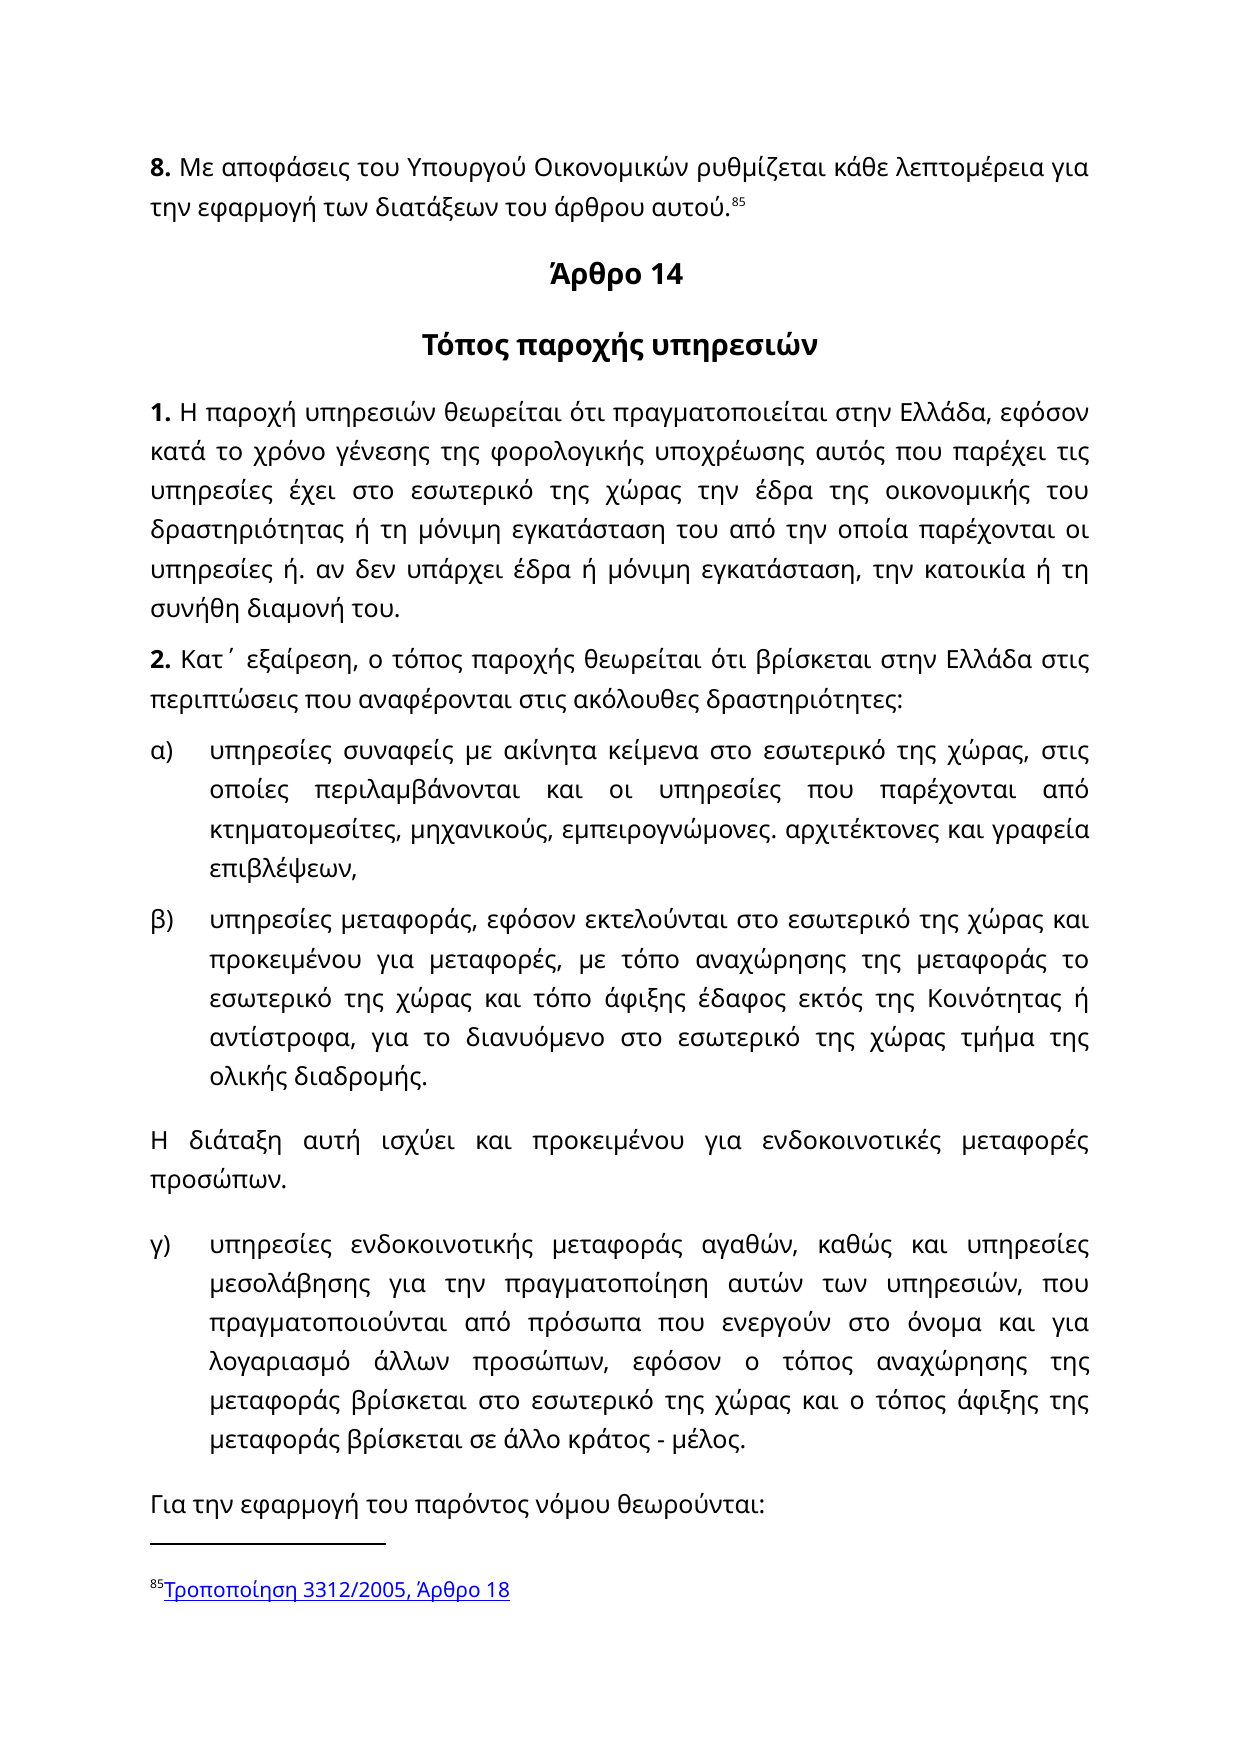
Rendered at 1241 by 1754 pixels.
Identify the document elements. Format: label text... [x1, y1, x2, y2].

subtitle Άρθρο 14 [150, 253, 1090, 293]
text 2. Κατ΄ εξαίρεση, ο τόπος παροχής θεωρείται ότι βρίσκεται στην Ελλάδα στις περιπτώσεις που αναφέρονται στις ακόλουθες δραστηριότητες: [150, 642, 1090, 715]
list β) υπηρεσίες μεταφοράς, εφόσον εκτελούνται στο εσωτερικό της χώρας και προκειμένου για μεταφορές, με τόπο αναχώρησης της μεταφοράς το εσωτερικό της χώρας και τόπο άφιξης έδαφος εκτός της Κοινότητας ή αντίστροφα, για το διανυόμενο στο εσωτερικό της χώρας τμήμα της ολικής διαδρομής. [150, 902, 1090, 1093]
text 8. Με αποφάσεις του Υπουργού Οικονομικών ρυθμίζεται κάθε λεπτομέρεια για την εφαρμογή των διατάξεων του άρθρου αυτού. [150, 150, 1090, 223]
text Η διάταξη αυτή ισχύει και προκειμένου για ενδοκοινοτικές μεταφορές προσώπων. [150, 1123, 1090, 1196]
text Για την εφαρμογή του παρόντος νόμου θεωρούνται: [150, 1486, 1090, 1520]
text Τροποποίηση 3312/2005, Άρθρο 18 [150, 1576, 1090, 1604]
list α) υπηρεσίες συναφείς με ακίνητα κείμενα στο εσωτερικό της χώρας, στις οποίες περιλαμβάνονται και οι υπηρεσίες που παρέχονται από κτηματομεσίτες, μηχανικούς, εμπειρογνώμονες. αρχιτέκτονες και γραφεία επιβλέψεων, [150, 733, 1090, 884]
subtitle Τόπος παροχής υπηρεσιών [150, 324, 1090, 364]
list γ) υπηρεσίες ενδοκοινοτικής μεταφοράς αγαθών, καθώς και υπηρεσίες μεσολάβησης για την πραγματοποίηση αυτών των υπηρεσιών, που πραγματοποιούνται από πρόσωπα που ενεργούν στο όνομα και για λογαριασμό άλλων προσώπων, εφόσον ο τόπος αναχώρησης της μεταφοράς βρίσκεται στο εσωτερικό της χώρας και ο τόπος άφιξης της μεταφοράς βρίσκεται σε άλλο κράτος - μέλος. [150, 1226, 1090, 1456]
text 1. Η παροχή υπηρεσιών θεωρείται ότι πραγματοποιείται στην Ελλάδα, εφόσον κατά το χρόνο γένεσης της φορολογικής υποχρέωσης αυτός που παρέχει τις υπηρεσίες έχει στο εσωτερικό της χώρας την έδρα της οικονομικής του δραστηριότητας ή τη μόνιμη εγκατάσταση του από την οποία παρέχονται οι υπηρεσίες ή. αν δεν υπάρχει έδρα ή μόνιμη εγκατάσταση, την κατοικία ή τη συνήθη διαμονή του. [150, 394, 1090, 624]
